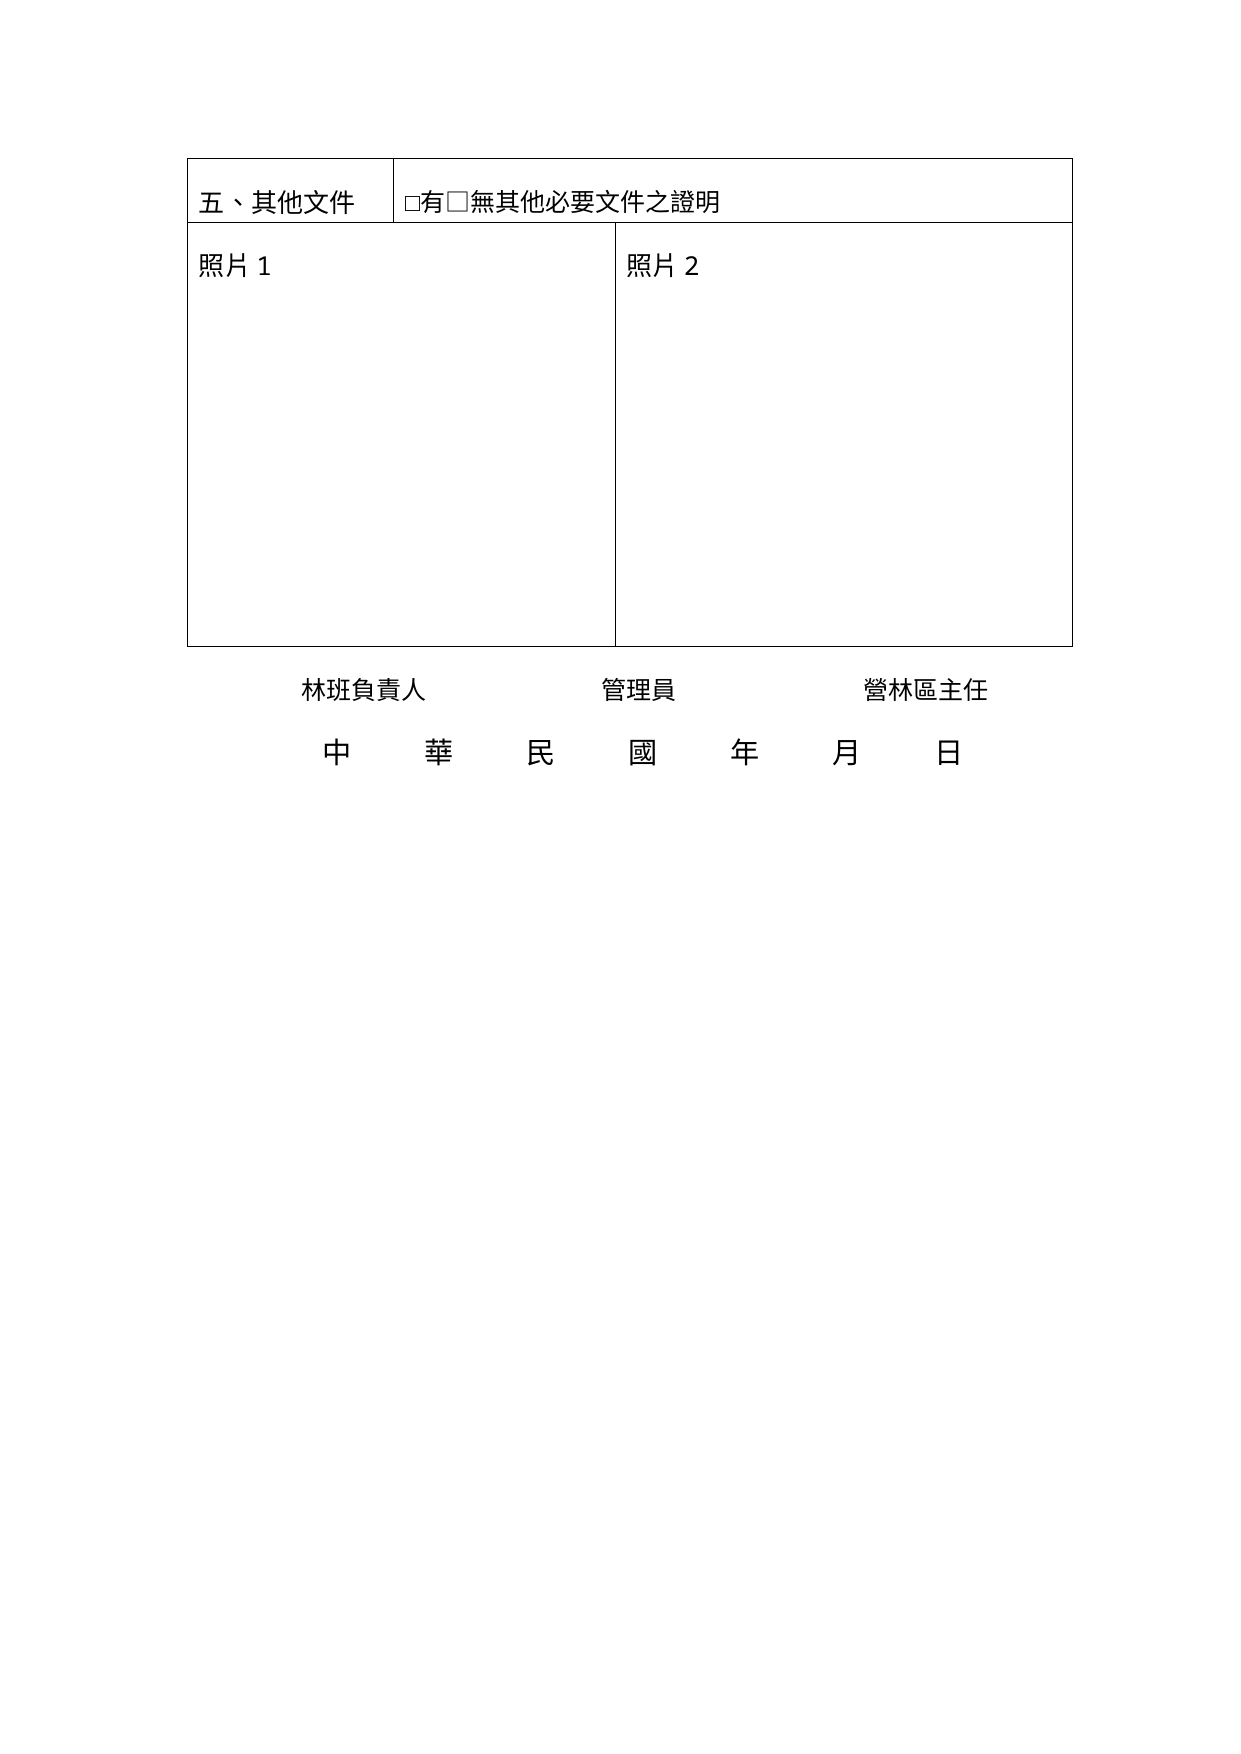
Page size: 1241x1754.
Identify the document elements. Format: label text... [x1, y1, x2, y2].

table_cell 照片1 [188, 223, 615, 646]
table_cell □有□無其他必要文件之證明 [394, 159, 1072, 222]
text 林班負責人 管理員 營林區主任 [176, 647, 1053, 709]
text 中 華 民 國 年 月 日 [176, 709, 1053, 772]
table_cell 照片2 [616, 223, 1072, 646]
table_cell 五、其他文件 [188, 159, 393, 222]
